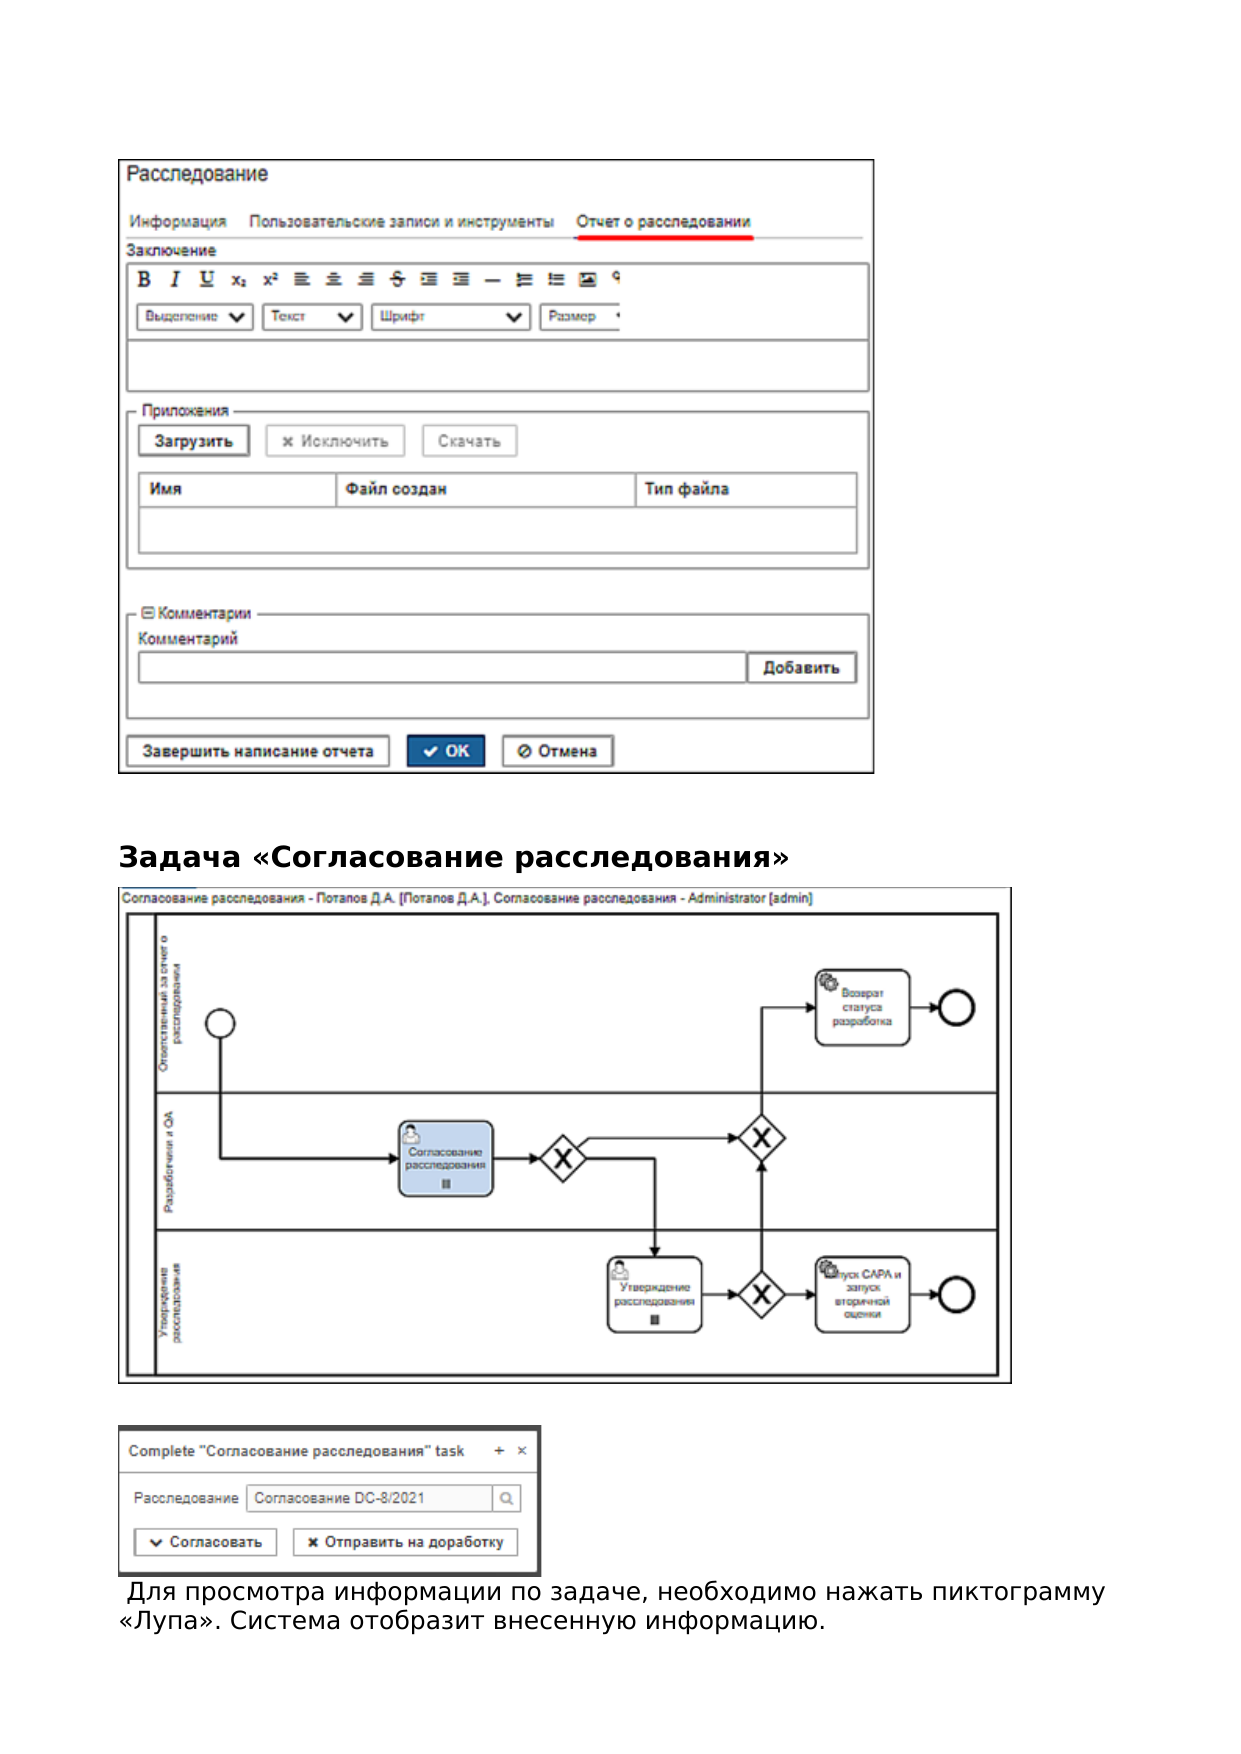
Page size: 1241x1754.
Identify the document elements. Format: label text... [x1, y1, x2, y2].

text [118, 118, 1122, 147]
picture [118, 887, 1012, 1384]
subtitle Задача «Согласование расследования» [118, 841, 1122, 874]
picture [118, 159, 875, 774]
picture [118, 1425, 542, 1577]
text Для просмотра информации по задаче, необходимо нажать пиктограмму «Лупа». Система отобразит внесенную информацию. [118, 1426, 1122, 1635]
